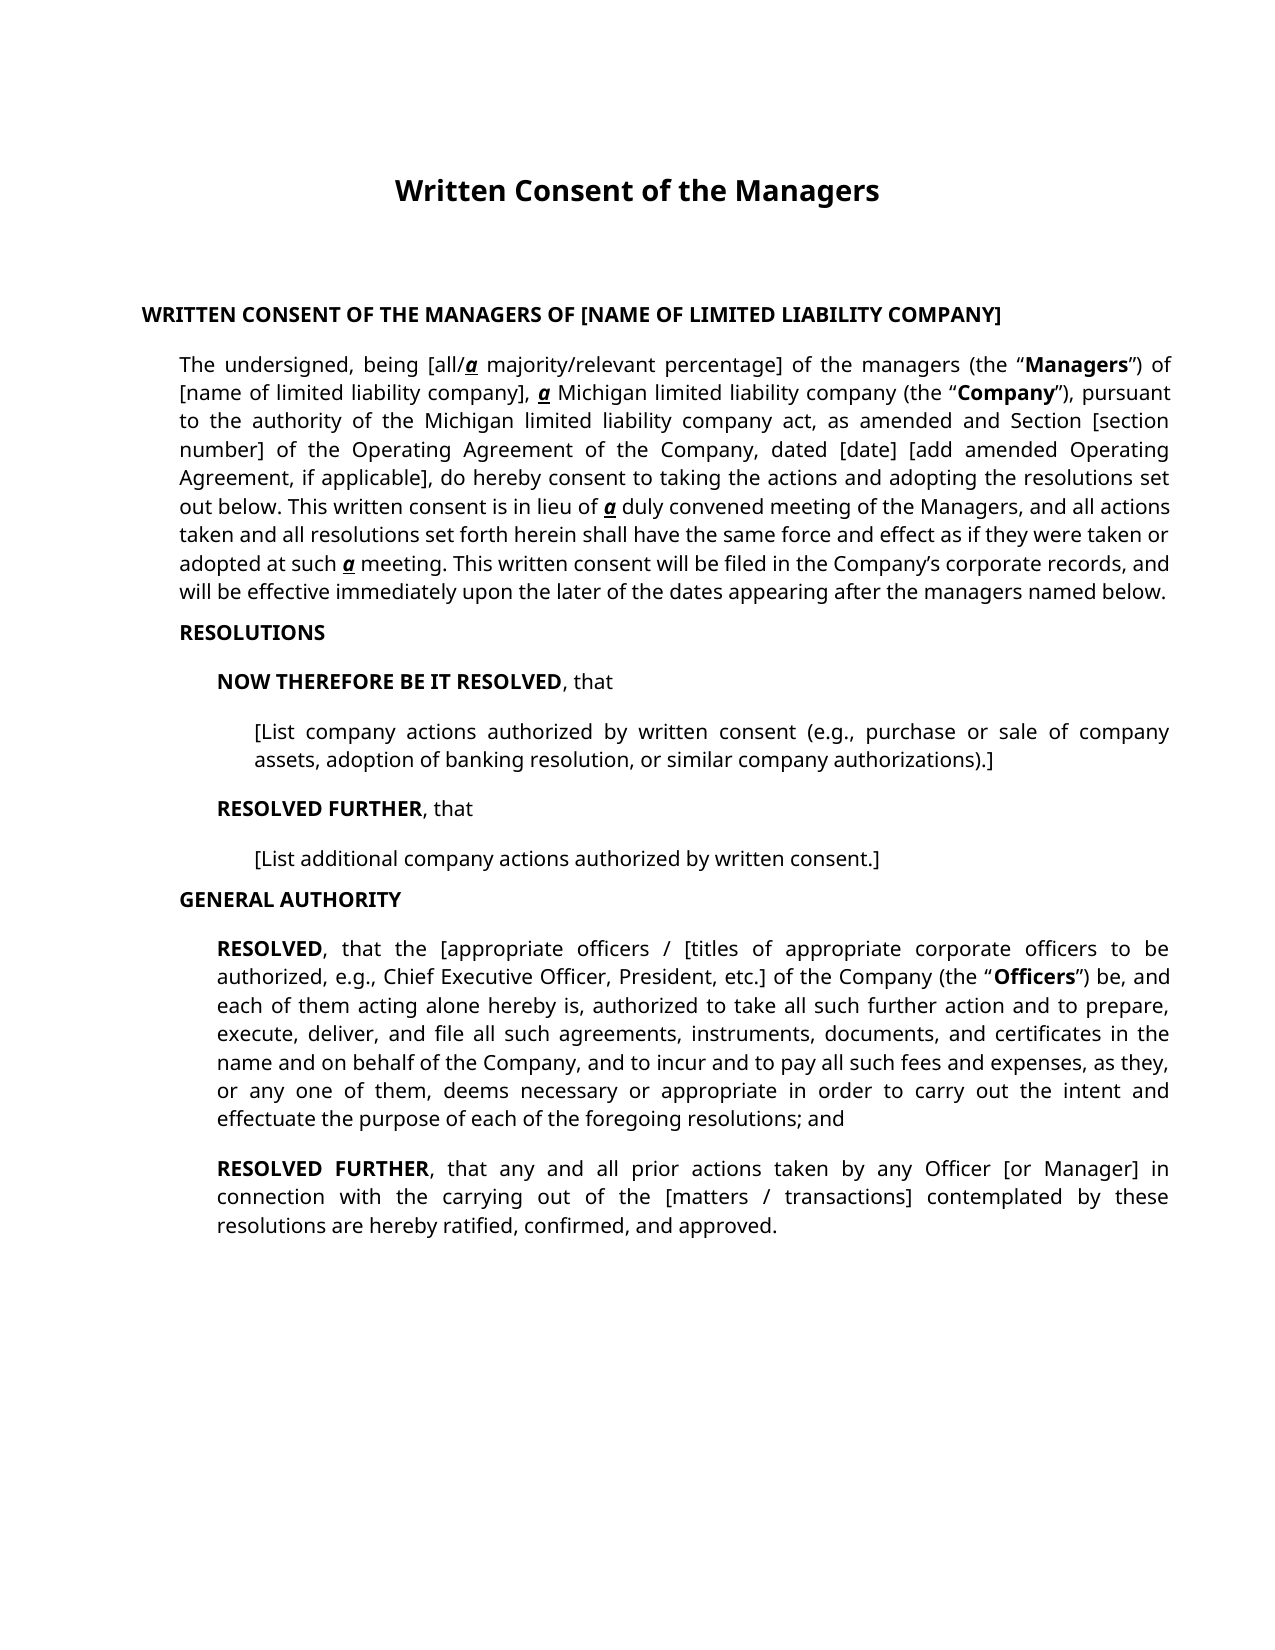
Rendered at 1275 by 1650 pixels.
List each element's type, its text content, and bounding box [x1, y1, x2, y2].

text [List additional company actions authorized by written consent.] [254, 844, 1171, 872]
text RESOLUTIONS [179, 618, 1171, 647]
text RESOLVED FURTHER, that [217, 794, 1171, 823]
text [List company actions authorized by written consent (e.g., purchase or sale of company assets, adoption of banking resolution, or similar company authorizations).] [254, 717, 1171, 774]
text NOW THEREFORE BE IT RESOLVED, that [217, 667, 1171, 696]
text RESOLVED, that the [appropriate officers / [titles of appropriate corporate officers to be authorized, e.g., Chief Executive Officer, President, etc.] of the Company (the “Officers”) be, and each of them acting alone hereby is, authorized to take all such further action and to prepare, execute, deliver, and file all such agreements, instruments, documents, and certificates in the name and on behalf of the Company, and to incur and to pay all such fees and expenses, as they, or any one of them, deems necessary or appropriate in order to carry out the intent and effectuate the purpose of each of the foregoing resolutions; and [217, 934, 1171, 1133]
subtitle Written Consent of the Managers [104, 170, 1171, 210]
text WRITTEN CONSENT OF THE MANAGERS OF [NAME OF LIMITED LIABILITY COMPANY] [142, 272, 1171, 329]
text RESOLVED FURTHER, that any and all prior actions taken by any Officer [or Manager] in connection with the carrying out of the [matters / transactions] contemplated by these resolutions are hereby ratified, confirmed, and approved. [217, 1154, 1171, 1239]
text The undersigned, being [all/a majority/relevant percentage] of the managers (the “Managers”) of [name of limited liability company], a Michigan limited liability company (the “Company”), pursuant to the authority of the Michigan limited liability company act, as amended and Section [section number] of the Operating Agreement of the Company, dated [date] [add amended Operating Agreement, if applicable], do hereby consent to taking the actions and adopting the resolutions set out below. This written consent is in lieu of a duly convened meeting of the Managers, and all actions taken and all resolutions set forth herein shall have the same force and effect as if they were taken or adopted at such a meeting. This written consent will be filed in the Company’s corporate records, and will be effective immediately upon the later of the dates appearing after the managers named below. [179, 350, 1171, 606]
text GENERAL AUTHORITY [179, 885, 1171, 913]
